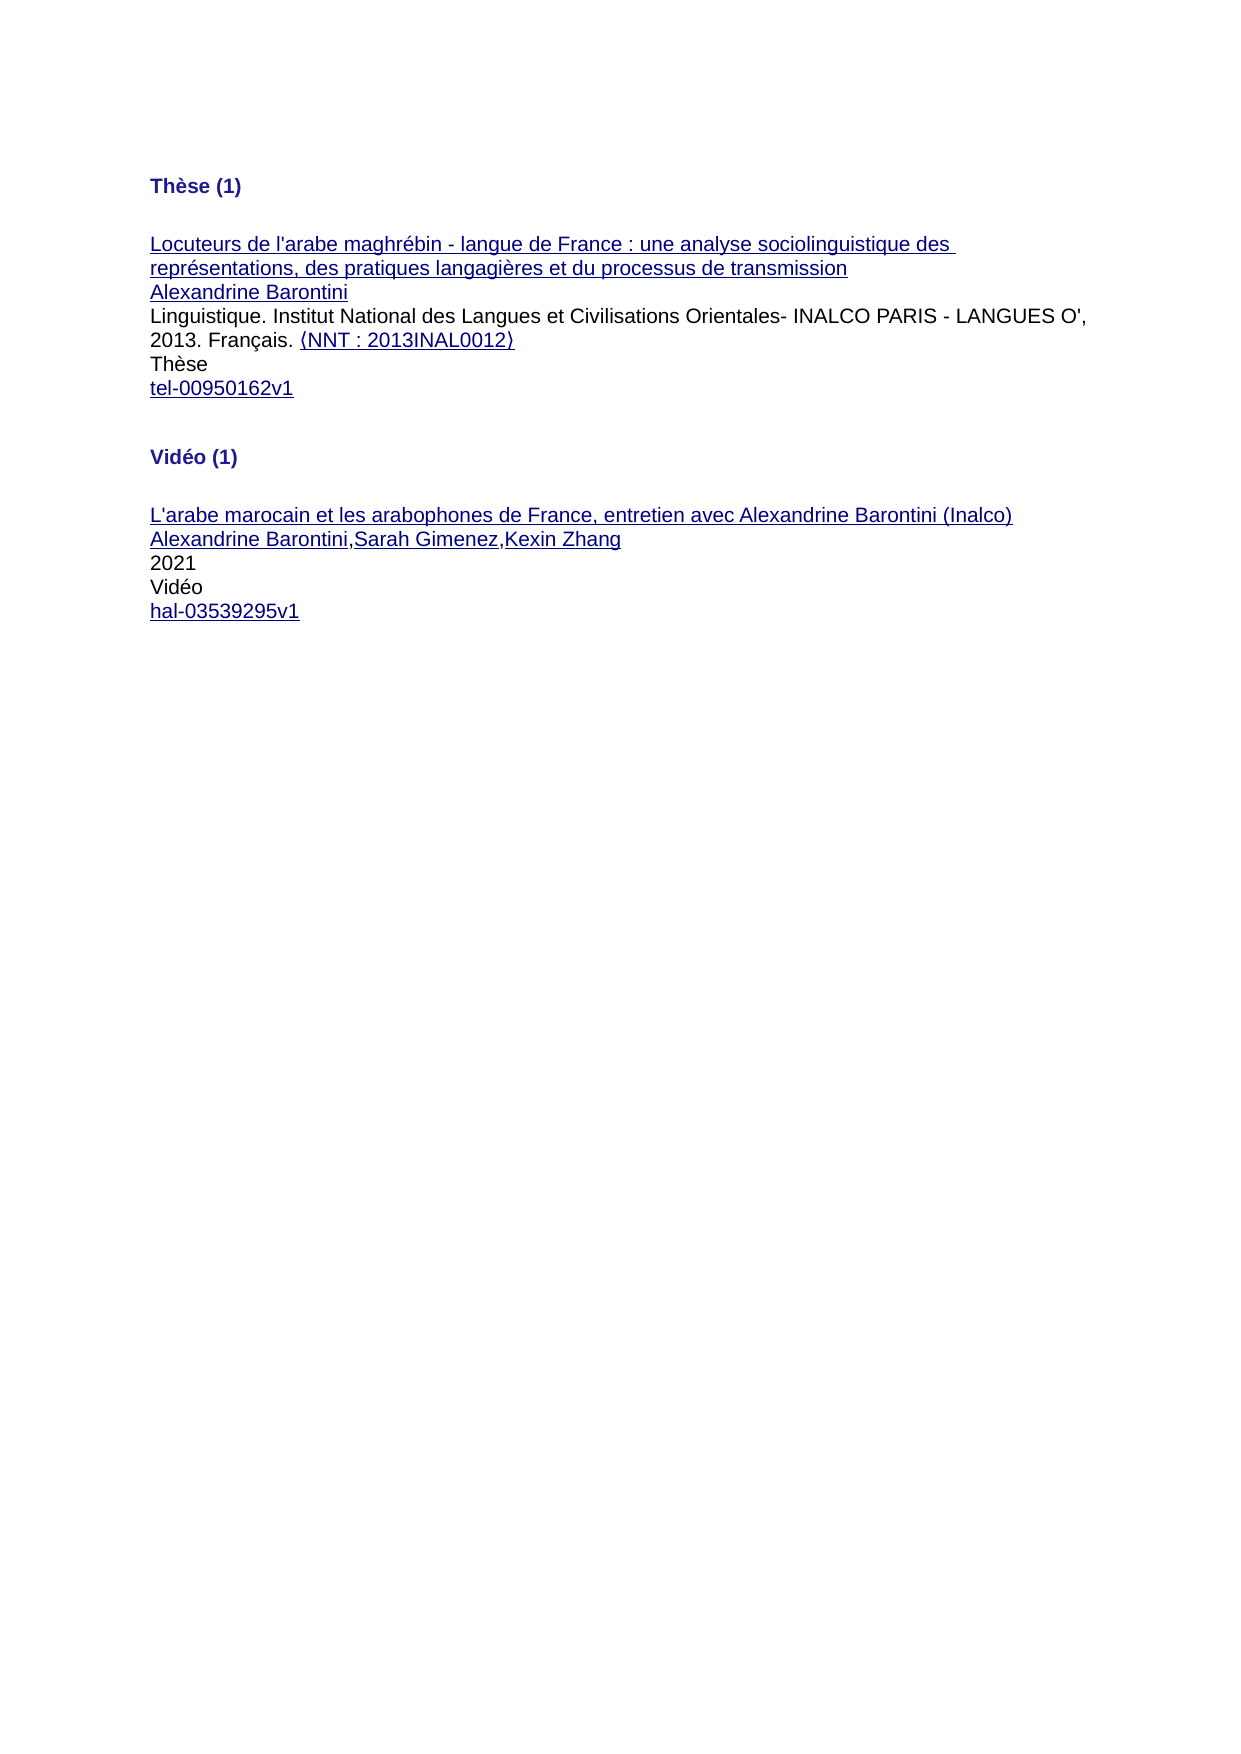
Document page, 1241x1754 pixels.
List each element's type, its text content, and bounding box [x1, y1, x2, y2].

subtitle Thèse (1) [150, 174, 1090, 198]
table_header L'arabe marocain et les arabophones de France, entretien avec Alexandrine Barontini (Inalco) Alexandrine Barontini,Sarah Gimenez,Kexin Zhang 2021 Vidéo hal-03539295v1 [150, 503, 1090, 623]
table_header Locuteurs de l'arabe maghrébin - langue de France : une analyse sociolinguistique des représentations, des pratiques langagières et du processus de transmission Alexandrine Barontini Linguistique. Institut National des Langues et Civilisations Orientales- INALCO PARIS - LANGUES O', 2013. Français. ⟨NNT : 2013INAL0012⟩ Thèse tel-00950162v1 [150, 232, 1090, 400]
subtitle Vidéo (1) [150, 445, 1090, 469]
